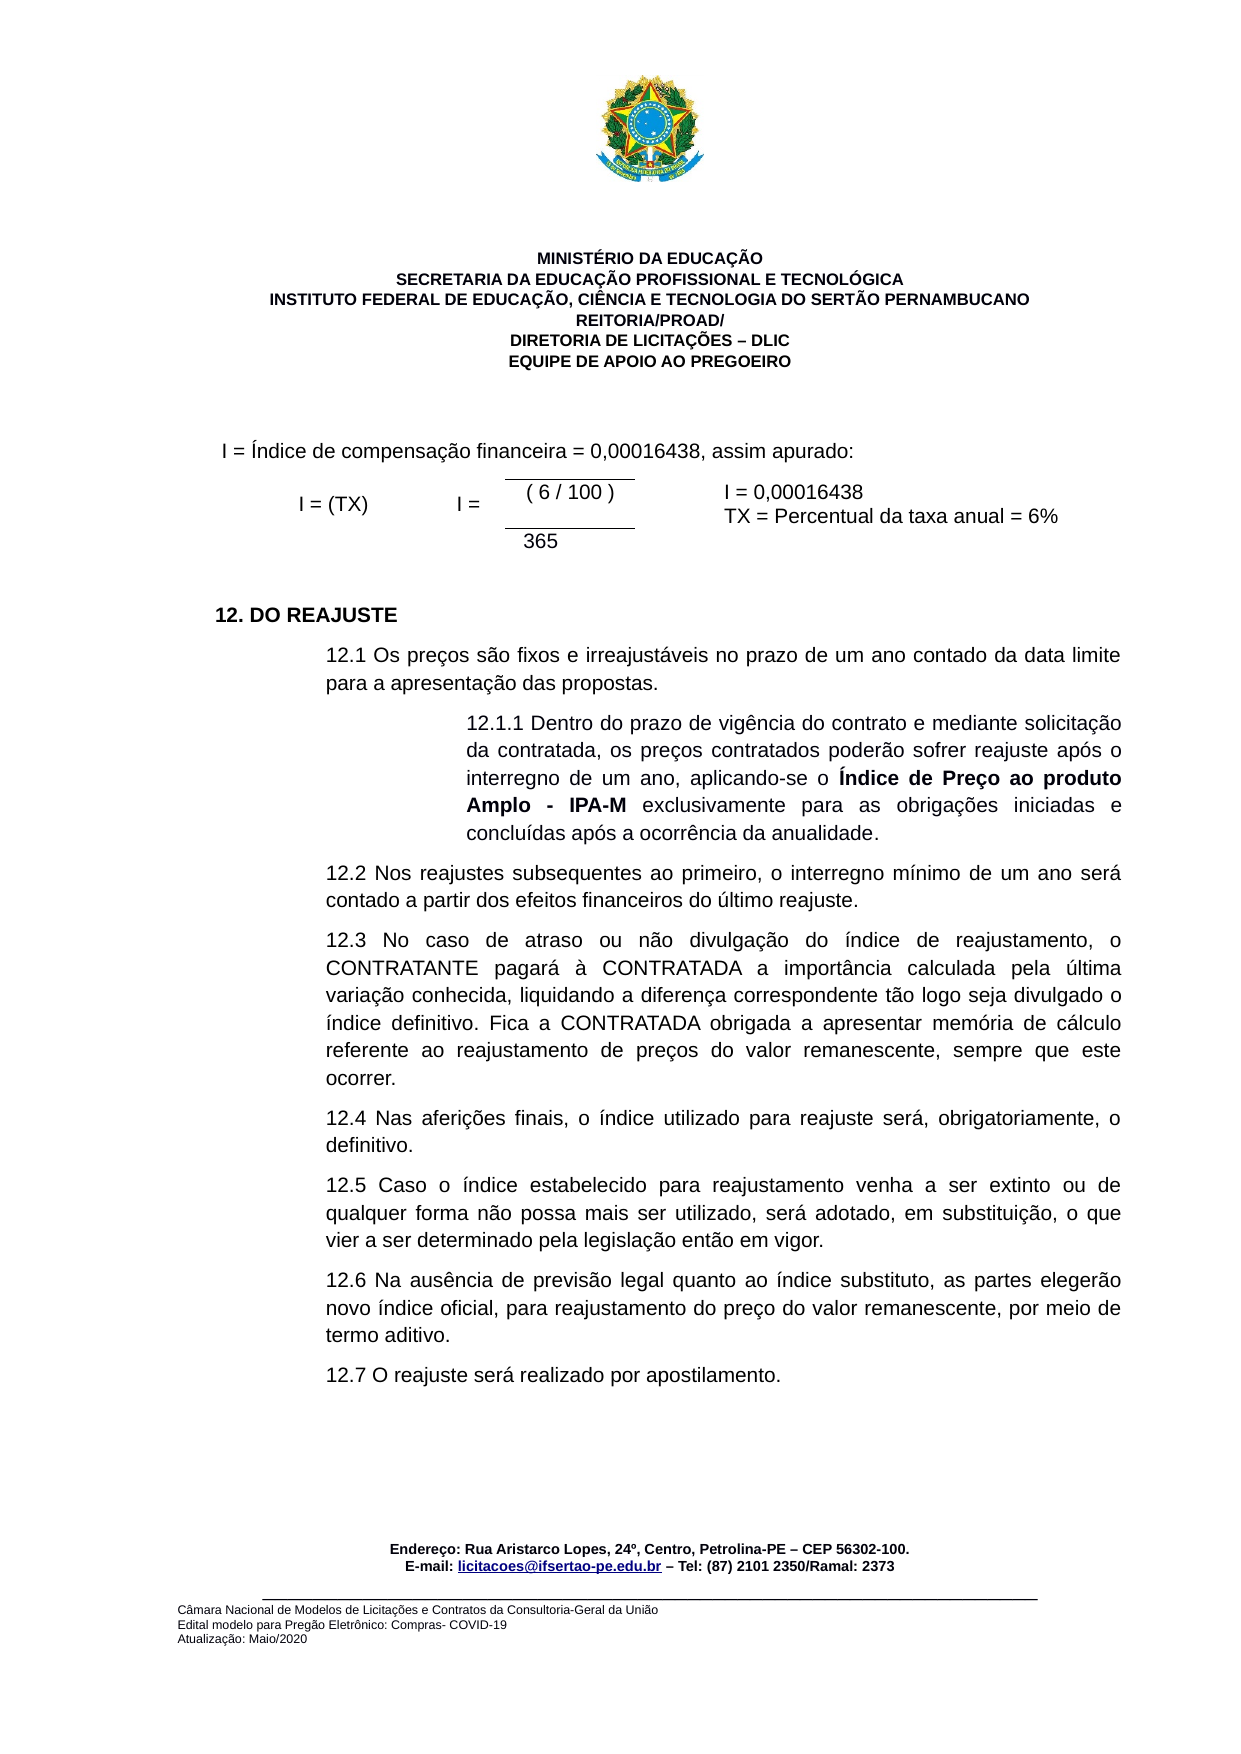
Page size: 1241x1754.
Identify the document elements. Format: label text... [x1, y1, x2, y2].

list 12.1 Os preços são fixos e irreajustáveis no prazo de um ano contado da data limite para a apresentação das propostas. [326, 643, 1122, 694]
list 12.2 Nos reajustes subsequentes ao primeiro, o interregno mínimo de um ano será contado a partir dos efeitos financeiros do último reajuste. [326, 861, 1122, 912]
picture [596, 75, 704, 182]
list 12.1.1 Dentro do prazo de vigência do contrato e mediante solicitação da contratada, os preços contratados poderão sofrer reajuste após o interregno de um ano, aplicando-se o Índice de Preço ao produto Amplo - IPA-M exclusivamente para as obrigações iniciadas e concluídas após a ocorrência da anualidade. [466, 711, 1122, 844]
table_header I = (TX) [221, 479, 445, 528]
list 12.4 Nas aferições finais, o índice utilizado para reajuste será, obrigatoriamente, o definitivo. [326, 1106, 1122, 1157]
list 12.5 Caso o índice estabelecido para reajustamento venha a ser extinto ou de qualquer forma não possa mais ser utilizado, será adotado, em substituição, o que vier a ser determinado pela legislação então em vigor. [326, 1173, 1122, 1252]
table_header I = [445, 479, 505, 528]
table_header ( 6 / 100 ) [505, 480, 635, 528]
text 12. DO REAJUSTE [215, 603, 1122, 627]
text 365 [177, 529, 1122, 553]
text I = Índice de compensação financeira = 0,00016438, assim apurado: [221, 439, 1122, 463]
list 12.7 O reajuste será realizado por apostilamento. [326, 1363, 1122, 1387]
table_header I = 0,00016438 TX = Percentual da taxa anual = 6% [635, 479, 1122, 528]
list 12.3 No caso de atraso ou não divulgação do índice de reajustamento, o CONTRATANTE pagará à CONTRATADA a importância calculada pela última variação conhecida, liquidando a diferença correspondente tão logo seja divulgado o índice definitivo. Fica a CONTRATADA obrigada a apresentar memória de cálculo referente ao reajustamento de preços do valor remanescente, sempre que este ocorrer. [326, 928, 1122, 1089]
list 12.6 Na ausência de previsão legal quanto ao índice substituto, as partes elegerão novo índice oficial, para reajustamento do preço do valor remanescente, por meio de termo aditivo. [326, 1268, 1122, 1347]
